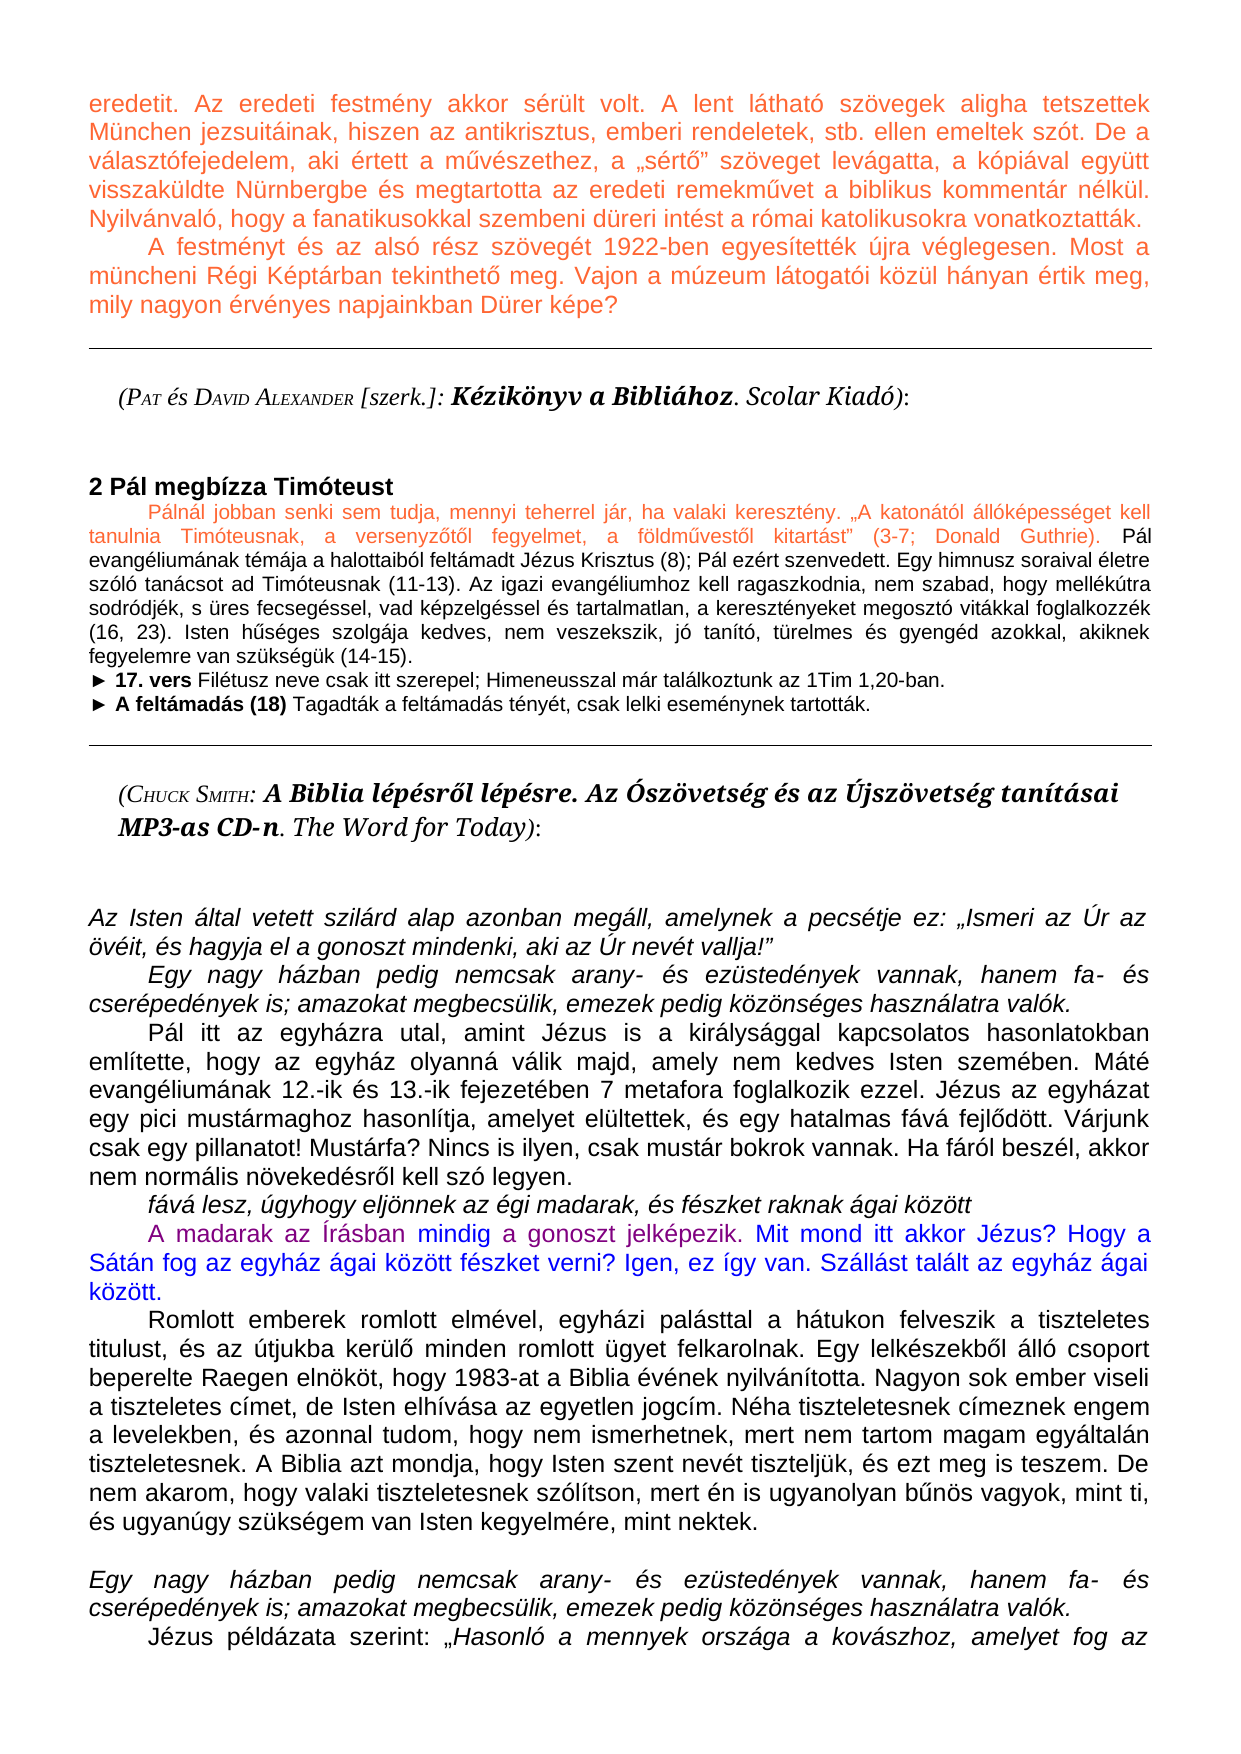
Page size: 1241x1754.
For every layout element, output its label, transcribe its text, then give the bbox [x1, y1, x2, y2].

text (Chuck Smith: A Biblia lépésről lépésre. Az Ószövetség és az Újszövetség tanításai MP3-as CD‑n. The Word for Today): [88, 746, 1152, 873]
text A madarak az Írásban mindig a gonoszt jelképezik. Mit mond itt akkor Jézus? Hogy a Sátán fog az egyház ágai között fészket verni? Igen, ez így van. Szállást talált az egyház ágai között. [88, 1219, 1152, 1305]
text (Pat és David Alexander [szerk.]: Kézikönyv a Bibliához. Scolar Kiadó): [88, 349, 1152, 442]
text Egy nagy házban pedig nemcsak arany‑ és ezüstedények vannak, hanem fa‑ és cserépedények is; amazokat megbecsülik, emezek pedig közönséges használatra valók. [88, 1565, 1152, 1622]
text Pál itt az egyházra utal, amint Jézus is a királysággal kapcsolatos hasonlatokban említette, hogy az egyház olyanná válik majd, amely nem kedves Isten szemében. Máté evangéliumának 12.-ik és 13.-ik fejezetében 7 metafora foglalkozik ezzel. Jézus az egyházat egy pici mustármaghoz hasonlítja, amelyet elültettek, és egy hatalmas fává fejlődött. Várjunk csak egy pillanatot! Mustárfa? Nincs is ilyen, csak mustár bokrok vannak. Ha fáról beszél, akkor nem normális növekedésről kell szó legyen. [88, 1018, 1152, 1190]
text Jézus példázata szerint: „Hasonló a mennyek országa a kovászhoz, amelyet fog az [88, 1622, 1152, 1651]
text fává lesz, úgyhogy eljönnek az égi madarak, és fészket raknak ágai között [88, 1190, 1152, 1219]
text ► A feltámadás (18) Tagadták a feltámadás tényét, csak lelki eseménynek tartották. [88, 692, 1152, 716]
text 2 Pál megbízza Timóteust [88, 471, 1152, 500]
text eredetit. Az eredeti festmény akkor sérült volt. A lent látható szövegek aligha tetszettek München jezsuitáinak, hiszen az antikrisztus, emberi rendeletek, stb. ellen emeltek szót. De a választófejedelem, aki értett a művészethez, a „sértő” szöveget levágatta, a kópiával együtt visszaküldte Nürnbergbe és megtartotta az eredeti remekművet a biblikus kommentár nélkül. Nyilvánvaló, hogy a fanatikusokkal szembeni düreri intést a római katolikusokra vonatkoztatták. [88, 88, 1152, 232]
text Egy nagy házban pedig nemcsak arany‑ és ezüstedények vannak, hanem fa‑ és cserépedények is; amazokat megbecsülik, emezek pedig közönséges használatra valók. [88, 960, 1152, 1018]
text Az Isten által vetett szilárd alap azonban megáll, amelynek a pecsétje ez: „Ismeri az Úr az övéit, és hagyja el a gonoszt mindenki, aki az Úr nevét vallja!” [88, 903, 1152, 960]
text A festményt és az alsó rész szövegét 1922-ben egyesítették újra véglegesen. Most a müncheni Régi Képtárban tekinthető meg. Vajon a múzeum látogatói közül hányan értik meg, mily nagyon érvényes napjainkban Dürer képe? [88, 232, 1152, 318]
text Romlott emberek romlott elmével, egyházi palásttal a hátukon felveszik a tiszteletes titulust, és az útjukba kerülő minden romlott ügyet felkarolnak. Egy lelkészekből álló csoport beperelte Raegen elnököt, hogy 1983-at a Biblia évének nyilvánította. Nagyon sok ember viseli a tiszteletes címet, de Isten elhívása az egyetlen jogcím. Néha tiszteletesnek címeznek engem a levelekben, és azonnal tudom, hogy nem ismerhetnek, mert nem tartom magam egyáltalán tiszteletesnek. A Biblia azt mondja, hogy Isten szent nevét tiszteljük, és ezt meg is teszem. De nem akarom, hogy valaki tiszteletesnek szólítson, mert én is ugyanolyan bűnös vagyok, mint ti, és ugyanúgy szükségem van Isten kegyelmére, mint nektek. [88, 1305, 1152, 1535]
text ► 17. vers Filétusz neve csak itt szerepel; Himeneusszal már találkoztunk az 1Tim 1,20-ban. [88, 668, 1152, 692]
text Pálnál jobban senki sem tudja, mennyi teherrel jár, ha valaki keresztény. „A katonától állóképességet kell tanulnia Timóteusnak, a versenyzőtől fegyelmet, a földművestől kitartást” (3-7; Donald Guthrie). Pál evangéliumának témája a halottaiból feltámadt Jézus Krisztus (8); Pál ezért szenvedett. Egy himnusz soraival életre szóló tanácsot ad Timóteusnak (11-13). Az igazi evangéliumhoz kell ragaszkodnia, nem szabad, hogy mellékútra sodródjék, s üres fecsegéssel, vad képzelgéssel és tartalmatlan, a keresztényeket megosztó vitákkal foglalkozzék (16, 23). Isten hűséges szolgája kedves, nem veszekszik, jó tanító, türelmes és gyengéd azokkal, akiknek fegyelemre van szükségük (14-15). [88, 500, 1152, 668]
